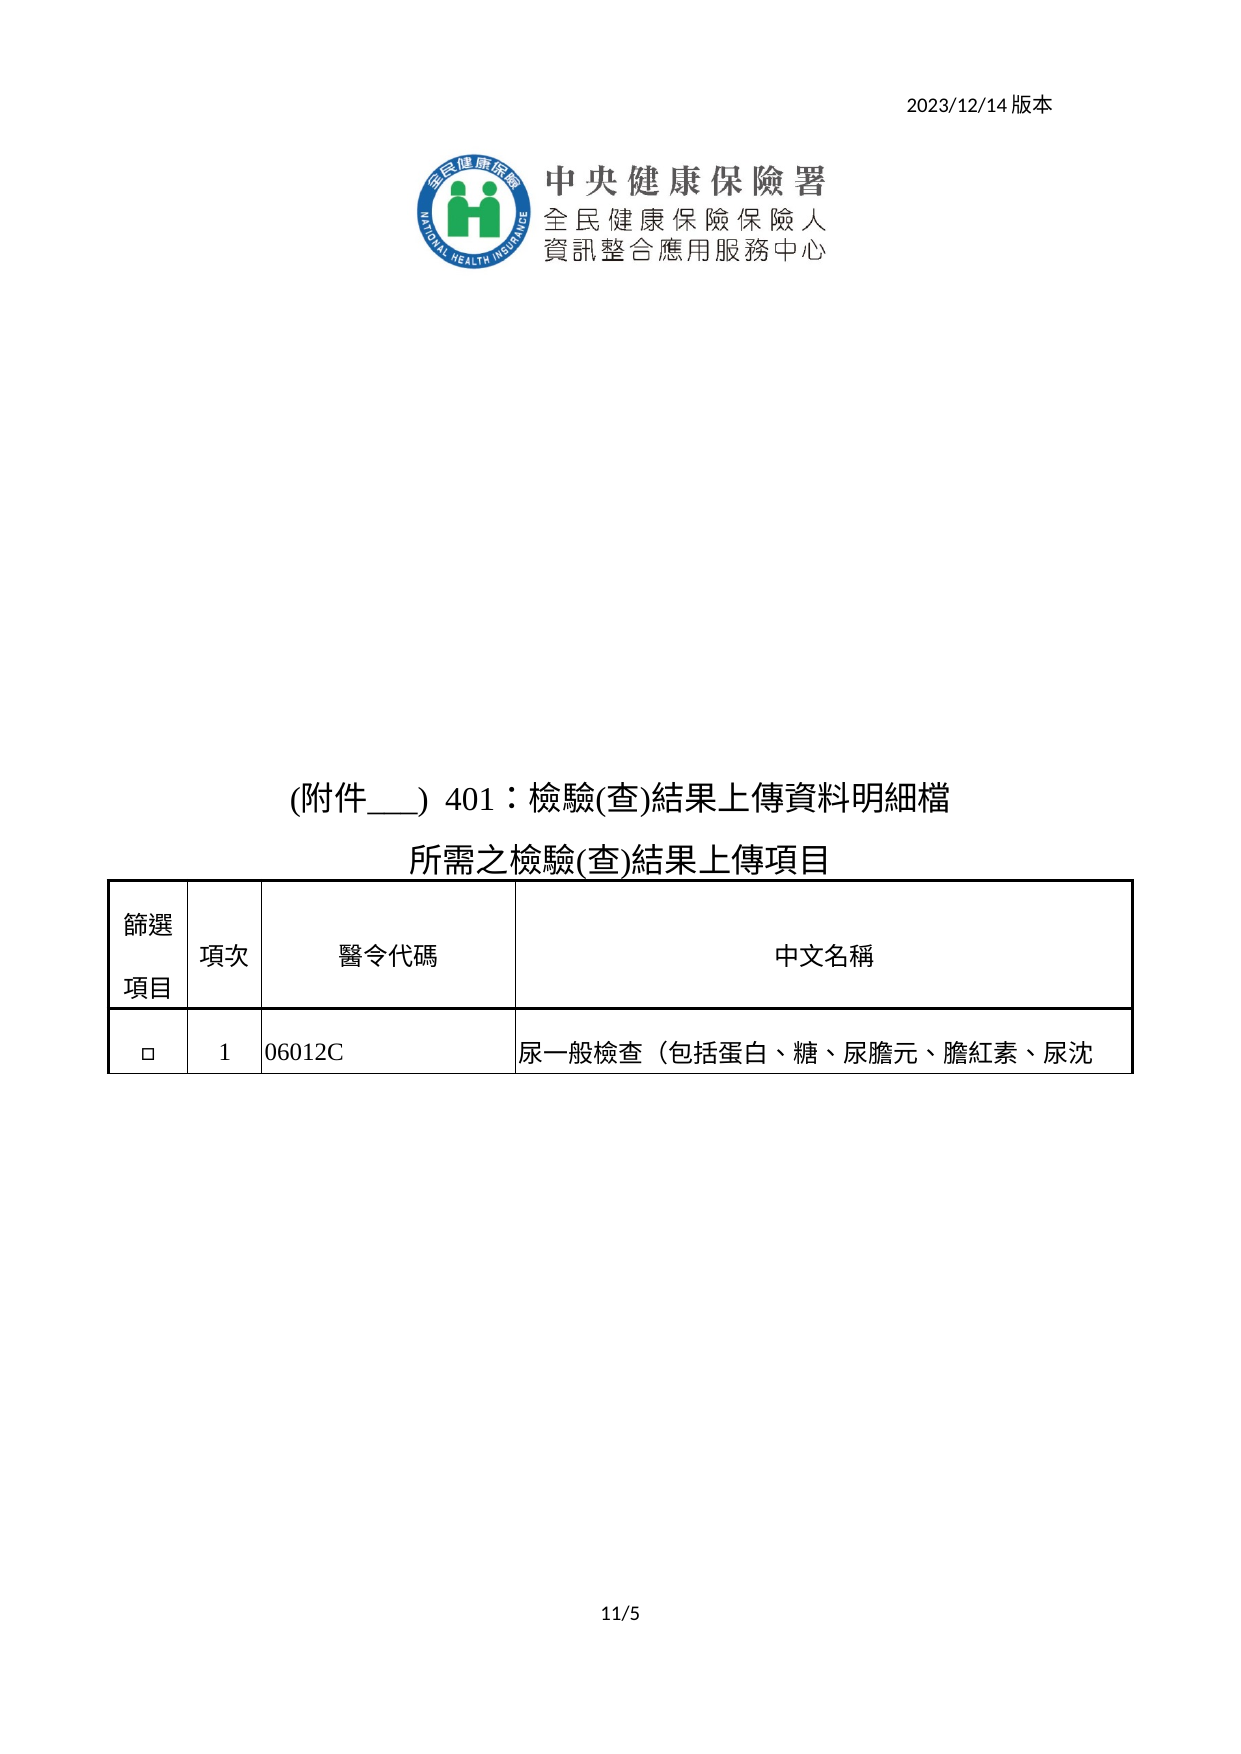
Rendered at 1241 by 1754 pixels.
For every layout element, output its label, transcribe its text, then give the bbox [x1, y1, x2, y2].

table_cell 項次 [188, 882, 261, 1007]
table_cell 06012C [262, 1010, 515, 1073]
table_cell 中文名稱 [516, 882, 1131, 1007]
table_cell 1 [188, 1010, 261, 1073]
table_cell 醫令代碼 [262, 882, 515, 1007]
table_cell □ [110, 1010, 187, 1073]
table_cell 篩選項目 [110, 882, 187, 1007]
table_header (附件___) 401：檢驗(查)結果上傳資料明細檔 所需之檢驗(查)結果上傳項目 [108, 754, 1132, 879]
table_cell 尿一般檢查（包括蛋白、糖、尿膽元、膽紅素、尿沈 [516, 1010, 1131, 1073]
